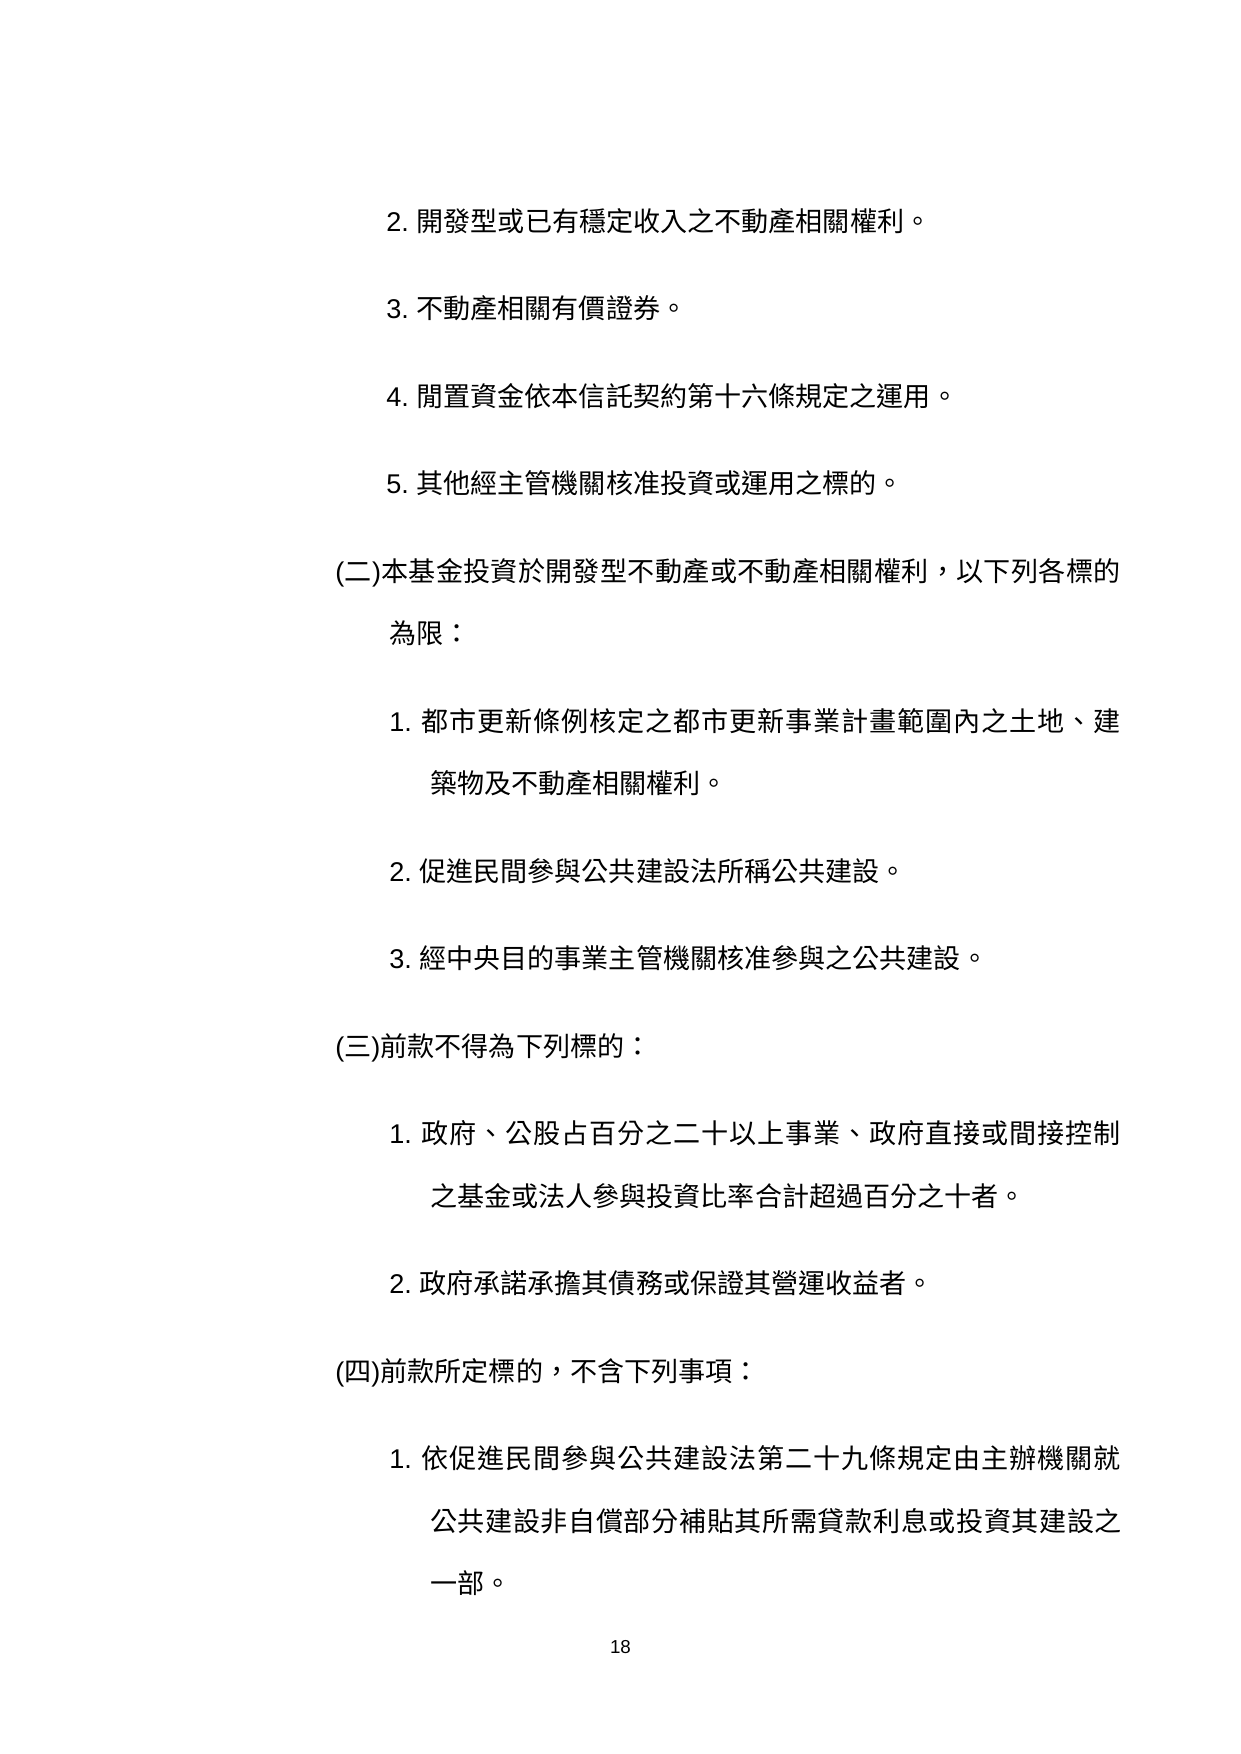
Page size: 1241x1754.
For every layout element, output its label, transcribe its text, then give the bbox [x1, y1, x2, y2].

text 2. 促進民間參與公共建設法所稱公共建設。 [389, 828, 1122, 890]
text (四)前款所定標的，不含下列事項： [335, 1328, 1122, 1390]
text 3. 不動產相關有價證券。 [386, 265, 1122, 328]
text 1. 依促進民間參與公共建設法第二十九條規定由主辦機關就公共建設非自償部分補貼其所需貸款利息或投資其建設之一部。 [389, 1415, 1122, 1603]
text 3. 經中央目的事業主管機關核准參與之公共建設。 [389, 915, 1122, 978]
text (三)前款不得為下列標的： [335, 1003, 1122, 1065]
text 1. 政府、公股占百分之二十以上事業、政府直接或間接控制之基金或法人參與投資比率合計超過百分之十者。 [389, 1090, 1122, 1215]
text 4. 閒置資金依本信託契約第十六條規定之運用。 [336, 353, 1122, 415]
text 2. 開發型或已有穩定收入之不動產相關權利。 [118, 178, 1122, 240]
text 5. 其他經主管機關核准投資或運用之標的。 [336, 440, 1122, 503]
text (二)本基金投資於開發型不動產或不動產相關權利，以下列各標的為限： [335, 528, 1122, 653]
text 1. 都市更新條例核定之都市更新事業計畫範圍內之土地、建築物及不動產相關權利。 [389, 678, 1122, 803]
text 2. 政府承諾承擔其債務或保證其營運收益者。 [389, 1240, 1122, 1303]
